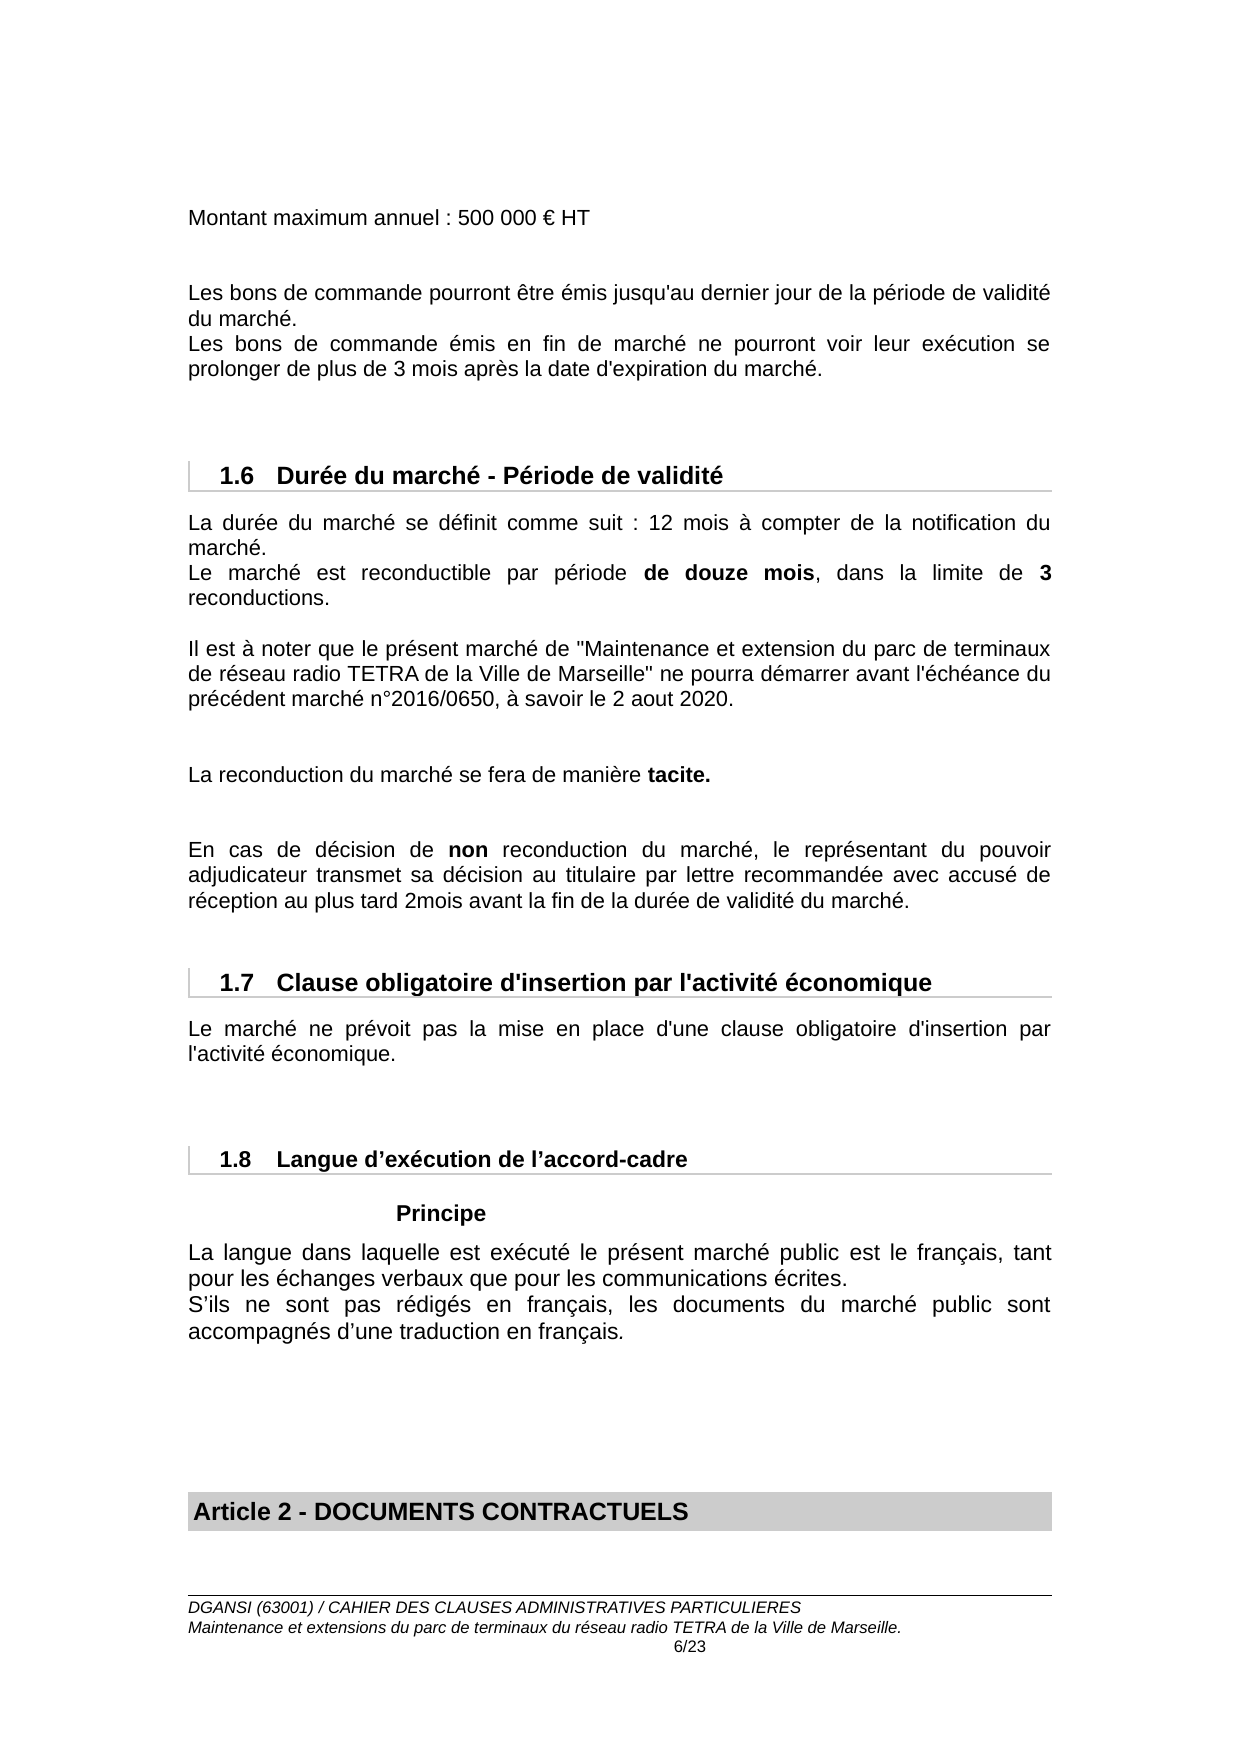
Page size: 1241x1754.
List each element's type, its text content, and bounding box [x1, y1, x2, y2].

text En cas de décision de non reconduction du marché, le représentant du pouvoir adjudicateur transmet sa décision au titulaire par lettre recommandée avec accusé de réception au plus tard 2mois avant la fin de la durée de validité du marché. [188, 837, 1052, 913]
text La durée du marché se définit comme suit : 12 mois à compter de la notification du marché. [188, 509, 1052, 560]
text La reconduction du marché se fera de manière tacite. [188, 762, 1052, 787]
subtitle DOCUMENTS CONTRACTUELS [190, 1495, 1050, 1529]
subtitle Clause obligatoire d'insertion par l'activité économique [188, 967, 1052, 996]
text Il est à noter que le présent marché de "Maintenance et extension du parc de terminaux de réseau radio TETRA de la Ville de Marseille" ne pourra démarrer avant l'échéance du précédent marché n°2016/0650, à savoir le 2 aout 2020. [188, 636, 1052, 711]
text Les bons de commande pourront être émis jusqu'au dernier jour de la période de validité du marché. [188, 280, 1052, 331]
subtitle Langue d’exécution de l’accord-cadre [190, 1146, 1052, 1173]
text Le marché ne prévoit pas la mise en place d'une clause obligatoire d'insertion par l'activité économique. [188, 1016, 1052, 1066]
subtitle Durée du marché - Période de validité [190, 461, 1052, 490]
text La langue dans laquelle est exécuté le présent marché public est le français, tant pour les échanges verbaux que pour les communications écrites. [188, 1239, 1052, 1291]
text Le marché est reconductible par période de douze mois, dans la limite de 3 reconductions. [188, 560, 1052, 610]
subtitle Principe [306, 1200, 1052, 1226]
text Les bons de commande émis en fin de marché ne pourront voir leur exécution se prolonger de plus de 3 mois après la date d'expiration du marché. [188, 331, 1052, 381]
text S’ils ne sont pas rédigés en français, les documents du marché public sont accompagnés d’une traduction en français. [188, 1291, 1052, 1344]
text Montant maximum annuel : 500 000 € HT [188, 204, 1052, 230]
